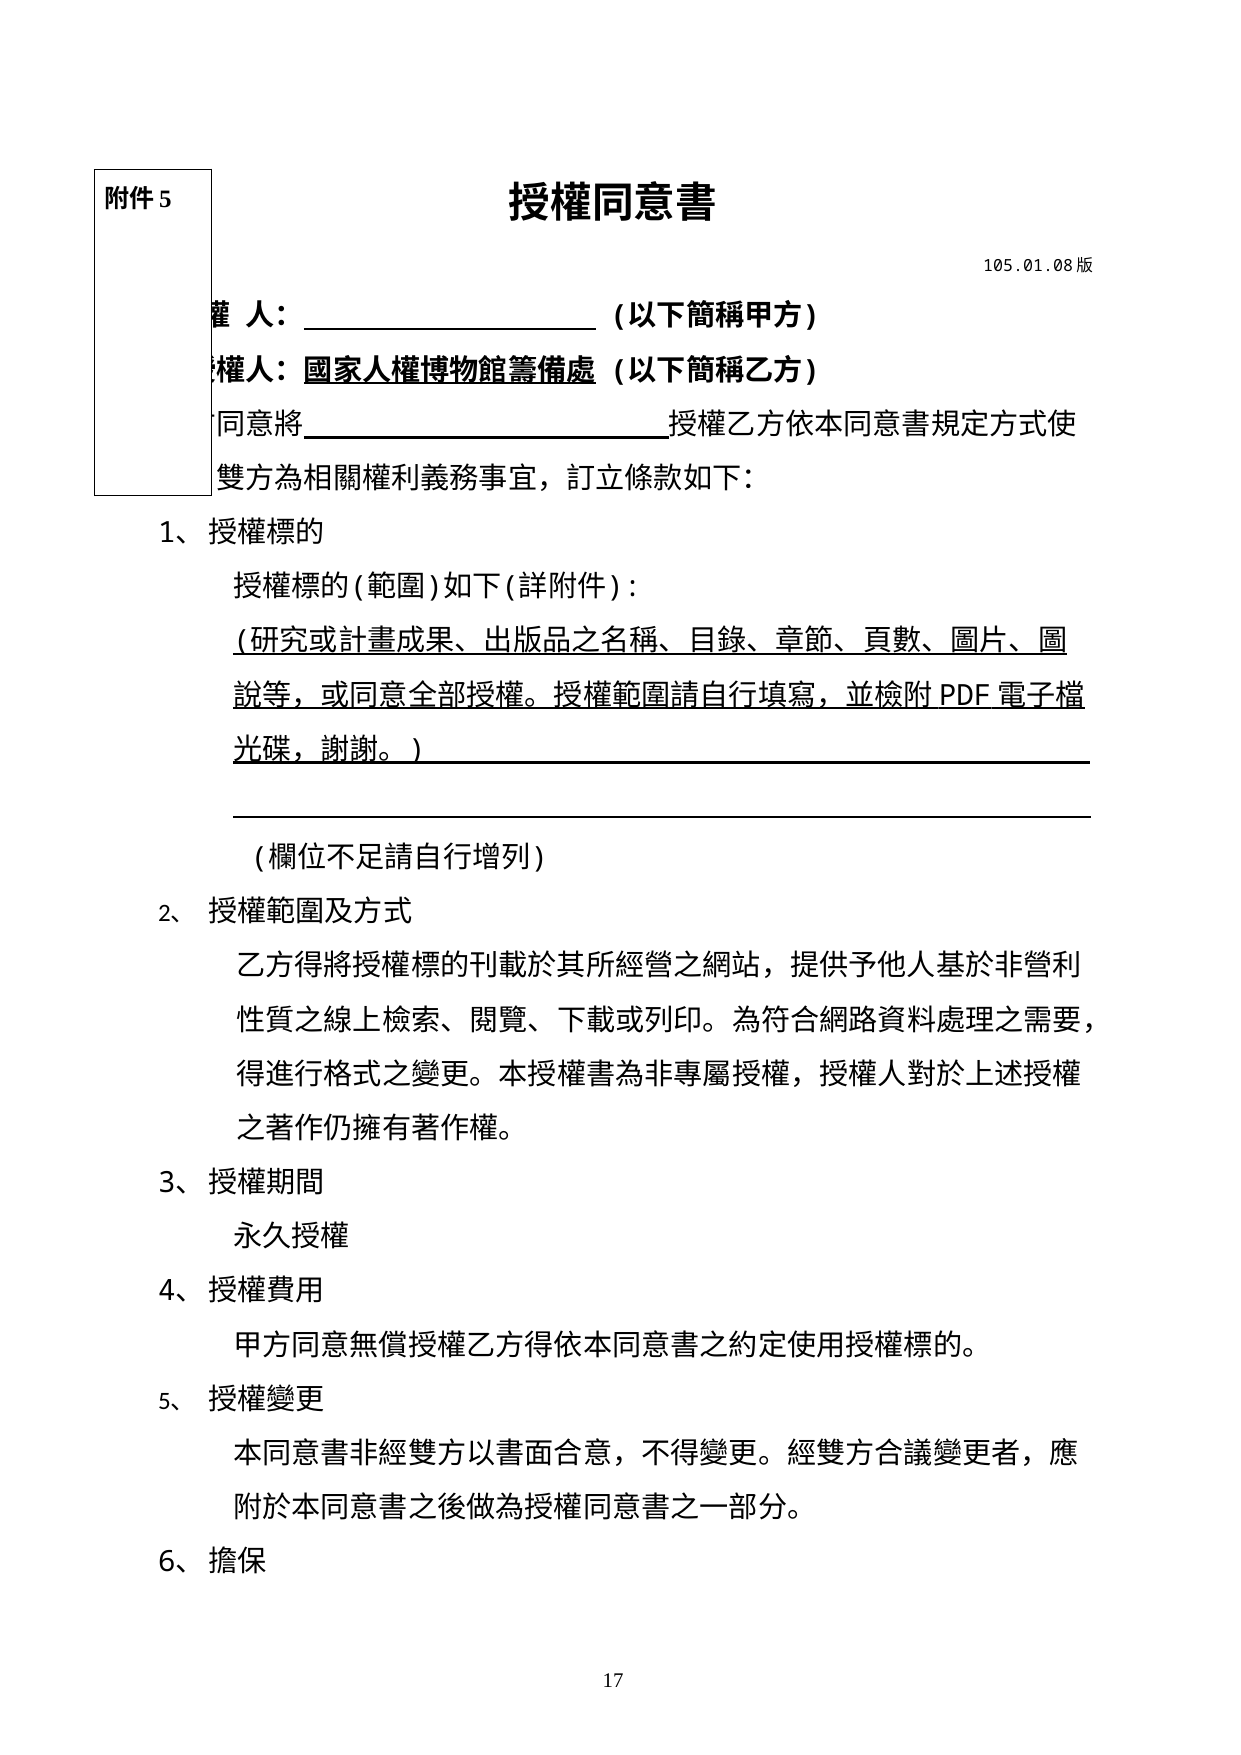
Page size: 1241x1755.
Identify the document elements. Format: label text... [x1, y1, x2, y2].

text 授權同意書 [95, 170, 211, 495]
list 授權費用 [158, 1257, 1093, 1312]
list 授權標的(範圍)如下(詳附件): [233, 553, 1093, 607]
list (欄位不足請自行增列) [233, 824, 1093, 878]
text 附件5 [104, 178, 202, 215]
text 105.01.08版 [212, 228, 1093, 282]
list 授權標的 [158, 499, 1093, 553]
text 授 權 人： (以下簡稱甲方) [212, 282, 1093, 337]
list 授權範圍及方式 [158, 878, 1093, 932]
list (研究或計畫成果、出版品之名稱、目錄、章節、頁數、圖片、圖說等，或同意全部授權。授權範圍請自行填寫，並檢附PDF電子檔光碟，謝謝。) [233, 607, 1093, 770]
list 擔保 [158, 1528, 1093, 1582]
list 甲方同意無償授權乙方得依本同意書之約定使用授權標的。 [233, 1312, 1093, 1366]
text 甲方同意將 授權乙方依本同意書規定方式使用，雙方為相關權利義務事宜，訂立條款如下： [158, 391, 1093, 499]
list 授權變更 [158, 1366, 1093, 1420]
text 被授權人：國家人權博物館籌備處 (以下簡稱乙方) [212, 337, 1093, 391]
text 本同意書非經雙方以書面合意，不得變更。經雙方合議變更者，應附於本同意書之後做為授權同意書之一部分。 [233, 1420, 1093, 1528]
list 永久授權 [233, 1203, 1093, 1257]
text 授權同意書 [212, 174, 1093, 228]
text 乙方得將授權標的刊載於其所經營之網站，提供予他人基於非營利性質之線上檢索、閱覽、下載或列印。為符合網路資料處理之需要，得進行格式之變更。本授權書為非專屬授權，授權人對於上述授權之著作仍擁有著作權。 [236, 932, 1093, 1149]
list 授權期間 [158, 1149, 1093, 1203]
